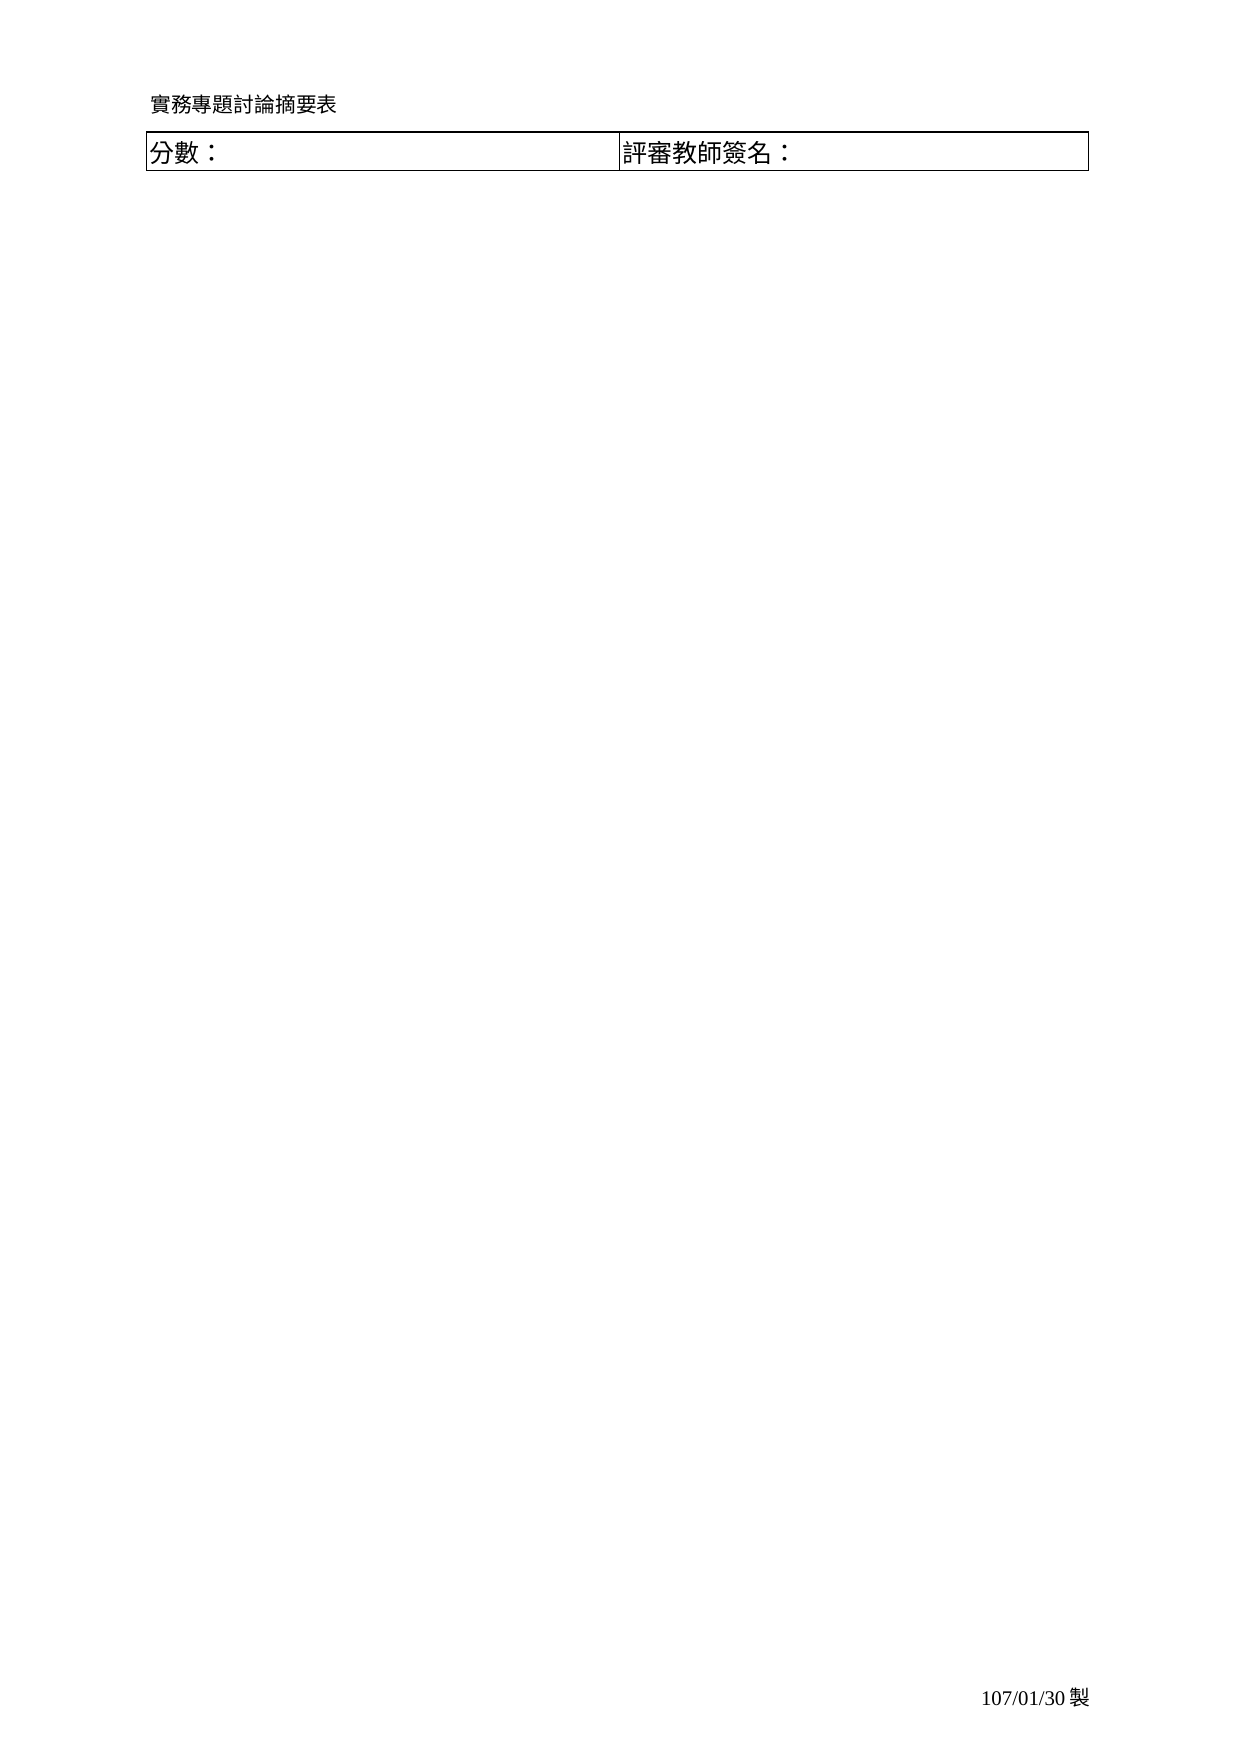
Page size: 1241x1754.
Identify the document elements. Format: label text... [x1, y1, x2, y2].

table_cell 分數： [147, 133, 619, 170]
table_cell 評審教師簽名： [620, 133, 1088, 170]
